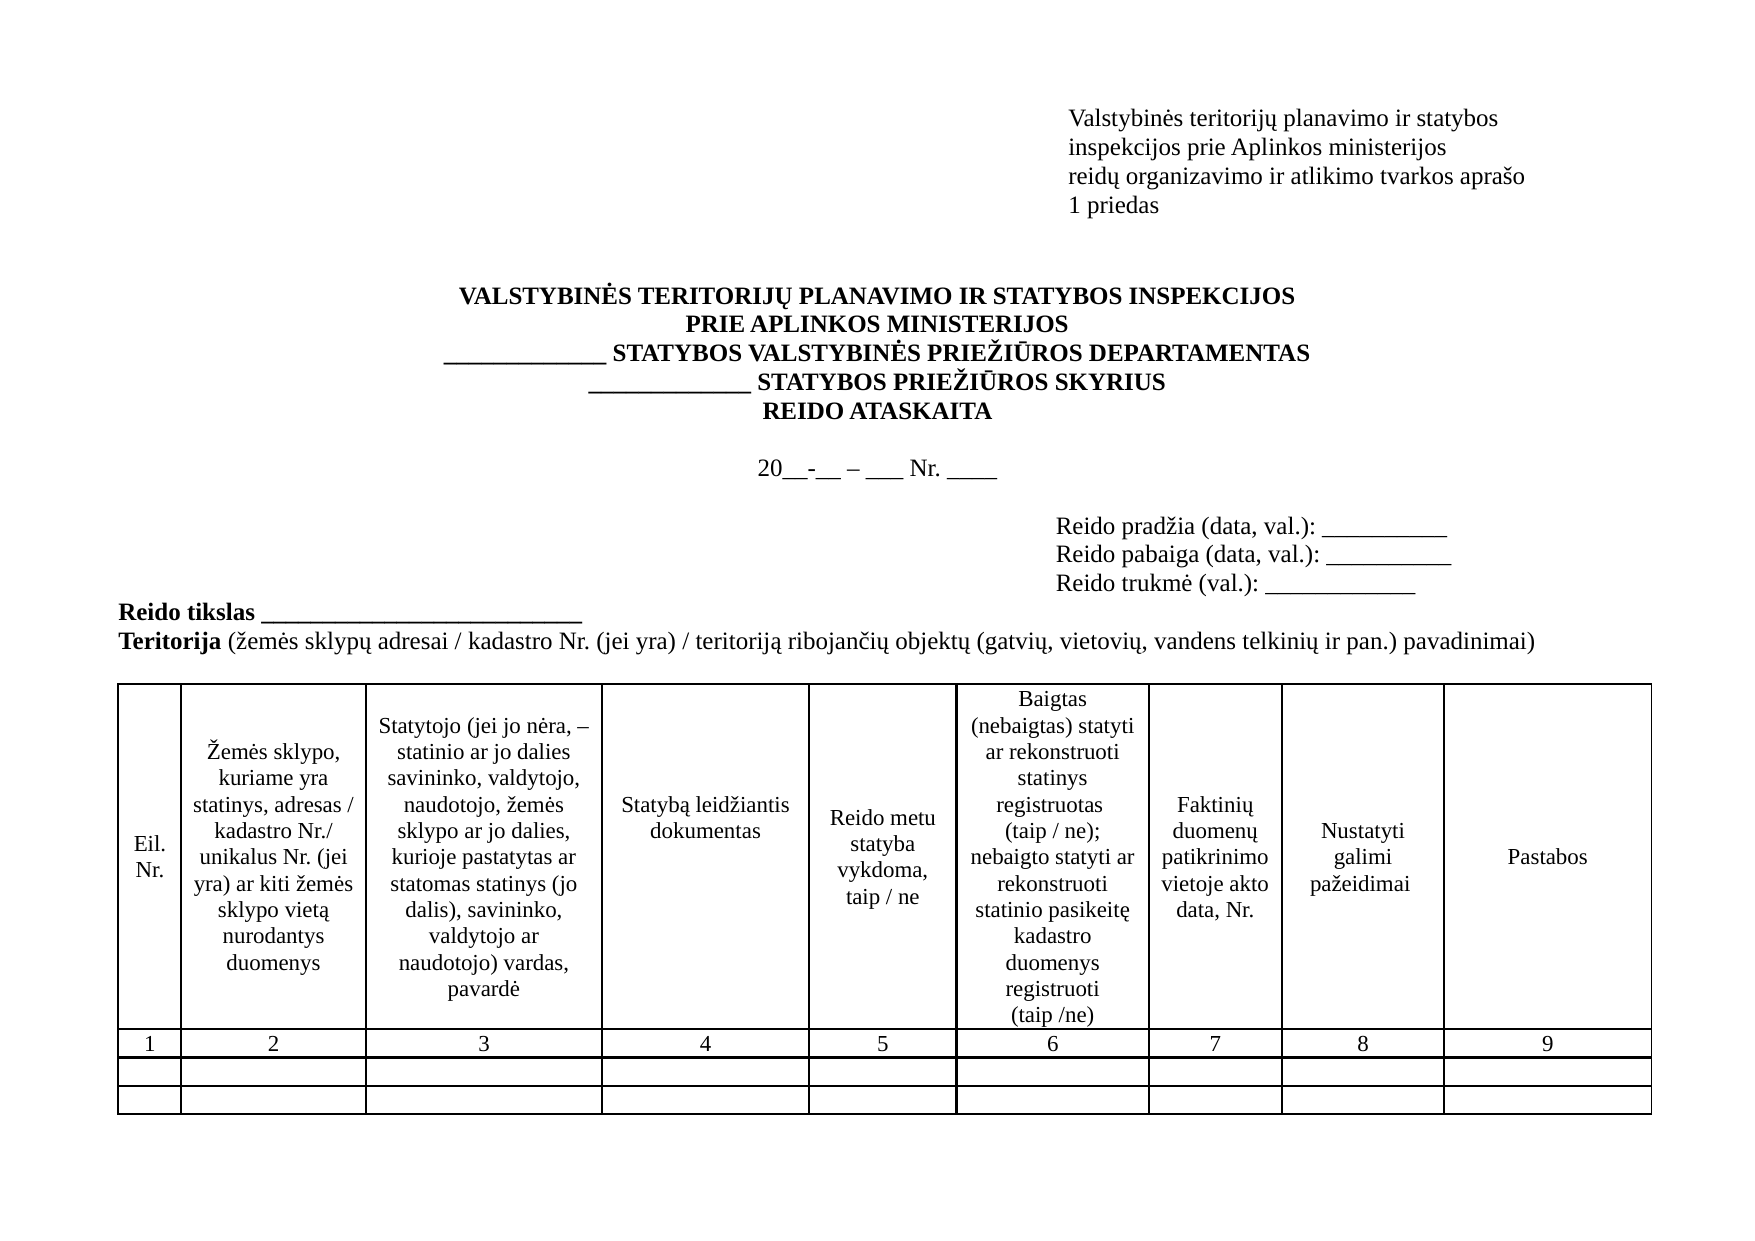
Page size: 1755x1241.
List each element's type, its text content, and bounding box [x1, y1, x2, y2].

table_cell [119, 1059, 180, 1085]
text Reido pradžia (data, val.): __________ [1056, 511, 1636, 539]
table_header Nustatyti galimi pažeidimai [1283, 685, 1443, 1028]
table_cell 3 [367, 1030, 601, 1056]
table_cell [603, 1059, 808, 1085]
table_cell [119, 1087, 180, 1113]
table_cell [1283, 1087, 1443, 1113]
table_header Eil. Nr. [119, 685, 180, 1028]
table_cell [810, 1087, 955, 1113]
table_cell 5 [810, 1030, 955, 1056]
table_cell 8 [1283, 1030, 1443, 1056]
table_header Pastabos [1445, 685, 1651, 1028]
table_header Baigtas (nebaigtas) statyti ar rekonstruoti statinys registruotas (taip / ne); nebaigto statyti ar rekonstruoti statinio pasikeitę kadastro duomenys registruoti (taip /ne) [958, 685, 1148, 1028]
text Reido tikslas [118, 597, 1636, 626]
text 1 priedas [1068, 190, 1636, 218]
text 20__-__ – ___ Nr. ____ [118, 453, 1636, 482]
text Teritorija (žemės sklypų adresai / kadastro Nr. (jei yra) / teritoriją ribojančių objektų (gatvių, vietovių, vandens telkinių ir pan.) pavadinimai) [118, 626, 1636, 654]
table_header Faktinių duomenų patikrinimo vietoje akto data, Nr. [1150, 685, 1281, 1028]
table_cell [1150, 1059, 1281, 1085]
table_cell 2 [182, 1030, 365, 1056]
table_cell [958, 1059, 1148, 1085]
table_cell [1445, 1059, 1651, 1085]
text PRIE APLINKOS MINISTERIJOS [118, 309, 1636, 338]
table_cell [1150, 1087, 1281, 1113]
table_cell [1445, 1087, 1651, 1113]
table_cell [182, 1087, 365, 1113]
text Reido pabaiga (data, val.): __________ [1056, 539, 1636, 568]
table_cell [603, 1087, 808, 1113]
text _____________ STATYBOS VALSTYBINĖS PRIEŽIŪROS DEPARTAMENTAS [118, 338, 1636, 367]
text VALSTYBINĖS TERITORIJŲ PLANAVIMO IR STATYBOS INSPEKCIJOS [118, 281, 1636, 309]
table_cell [1283, 1059, 1443, 1085]
table_cell [182, 1059, 365, 1085]
table_header Reido metu statyba vykdoma, taip / ne [810, 685, 955, 1028]
table_cell [958, 1087, 1148, 1113]
table_cell 1 [119, 1030, 180, 1056]
text inspekcijos prie Aplinkos ministerijos [1068, 132, 1636, 161]
table_cell 7 [1150, 1030, 1281, 1056]
table_cell 4 [603, 1030, 808, 1056]
text Valstybinės teritorijų planavimo ir statybos [1068, 103, 1636, 132]
table_cell 6 [958, 1030, 1148, 1056]
text reidų organizavimo ir atlikimo tvarkos aprašo [1068, 161, 1636, 190]
table_cell [810, 1059, 955, 1085]
text _____________ STATYBOS PRIEŽIŪROS SKYRIUS [118, 367, 1636, 396]
table_cell [367, 1059, 601, 1085]
table_cell [367, 1087, 601, 1113]
table_header Žemės sklypo, kuriame yra statinys, adresas / kadastro Nr./ unikalus Nr. (jei yra) ar kiti žemės sklypo vietą nurodantys duomenys [182, 685, 365, 1028]
table_header Statytojo (jei jo nėra, – statinio ar jo dalies savininko, valdytojo, naudotojo, žemės sklypo ar jo dalies, kurioje pastatytas ar statomas statinys (jo dalis), savininko, valdytojo ar naudotojo) vardas, pavardė [367, 685, 601, 1028]
text REIDO ATASKAITA [118, 396, 1636, 424]
table_header Statybą leidžiantis dokumentas [603, 685, 808, 1028]
text Reido trukmė (val.): ____________ [1056, 568, 1636, 597]
table_cell 9 [1445, 1030, 1651, 1056]
